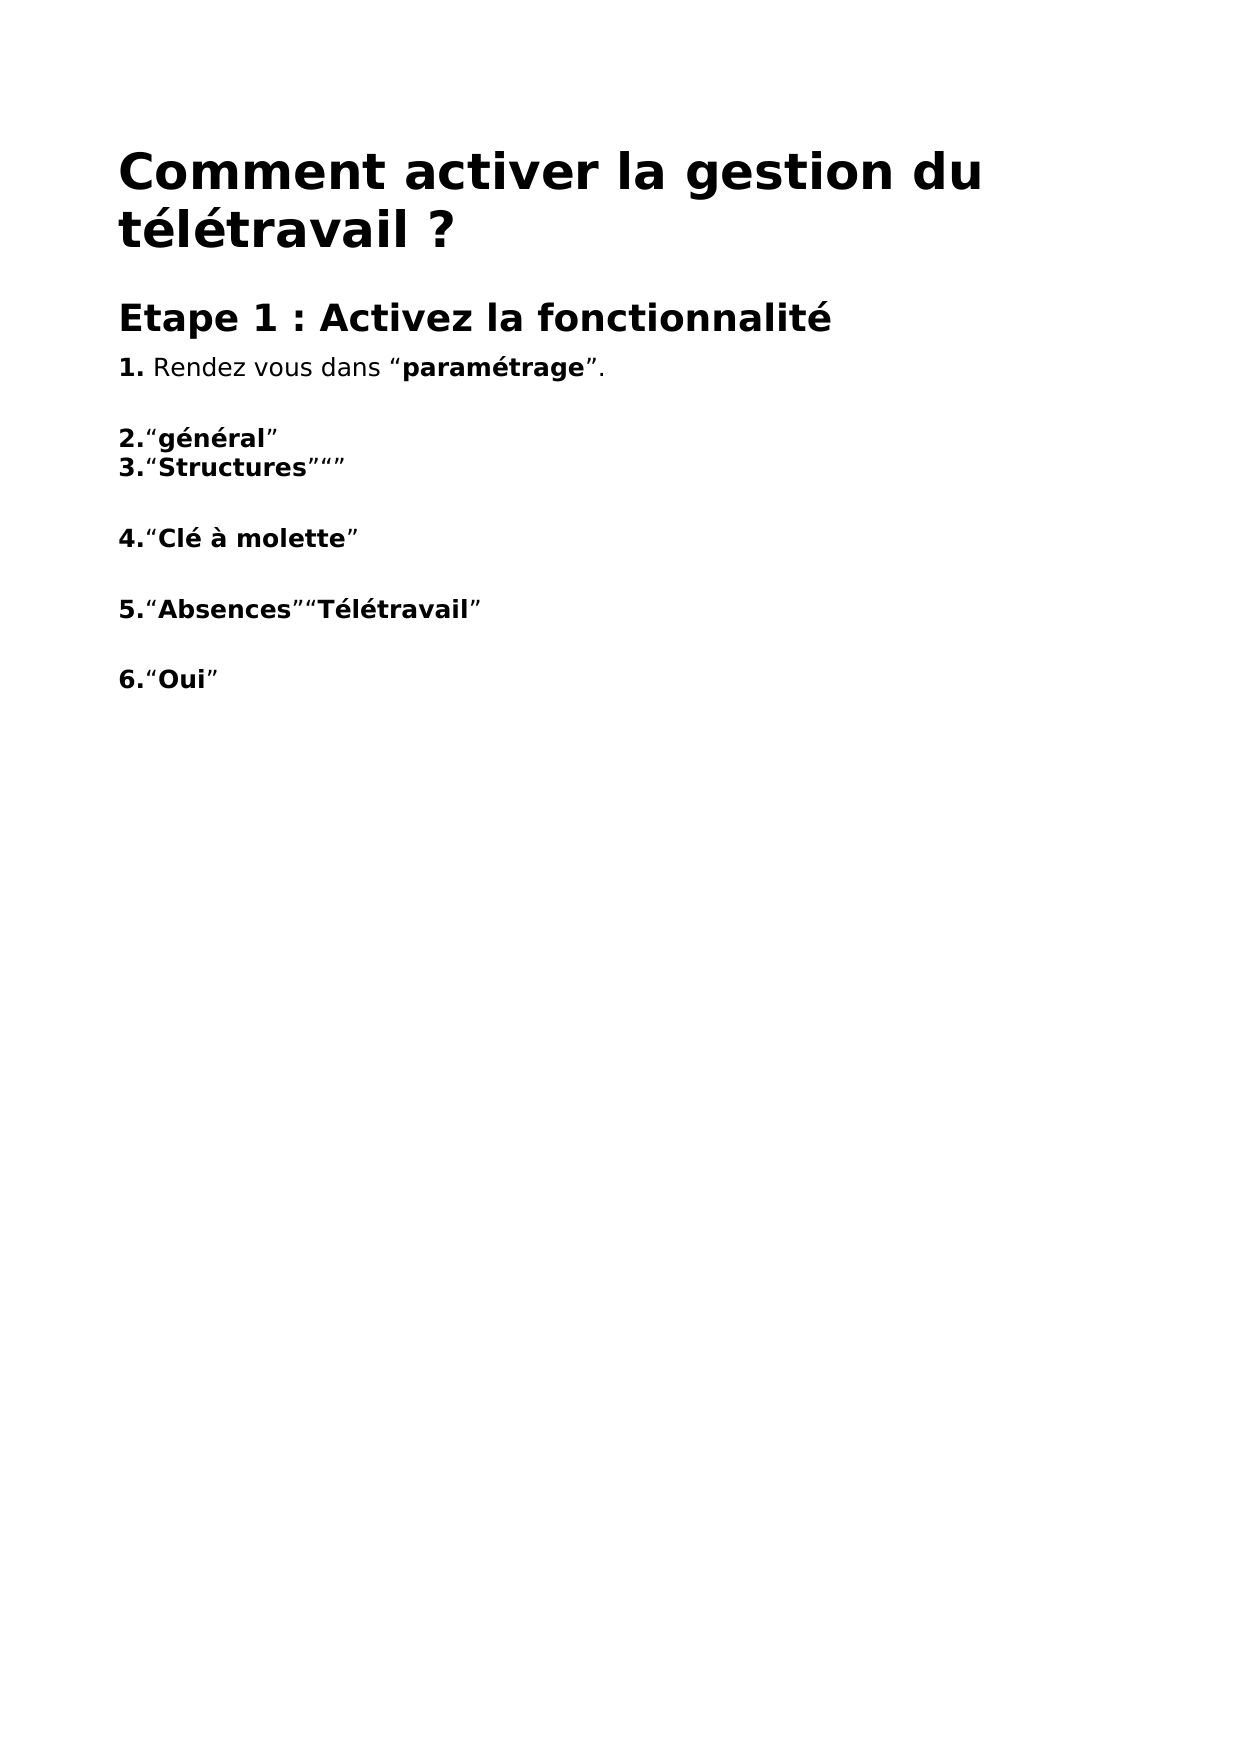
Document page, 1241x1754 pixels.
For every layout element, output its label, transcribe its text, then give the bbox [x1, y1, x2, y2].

text 6.“Oui” [118, 666, 1122, 724]
text 1. Rendez vous dans “paramétrage”. [118, 353, 1122, 412]
text 4.“Clé à molette” [118, 524, 1122, 582]
text 2.“général” 3.“Structures”“” [118, 424, 1122, 512]
text 5.“Absences”“Télétravail” [118, 595, 1122, 653]
subtitle Etape 1 : Activez la fonctionnalité [118, 297, 1122, 341]
subtitle Comment activer la gestion du télétravail ? [118, 143, 1122, 259]
